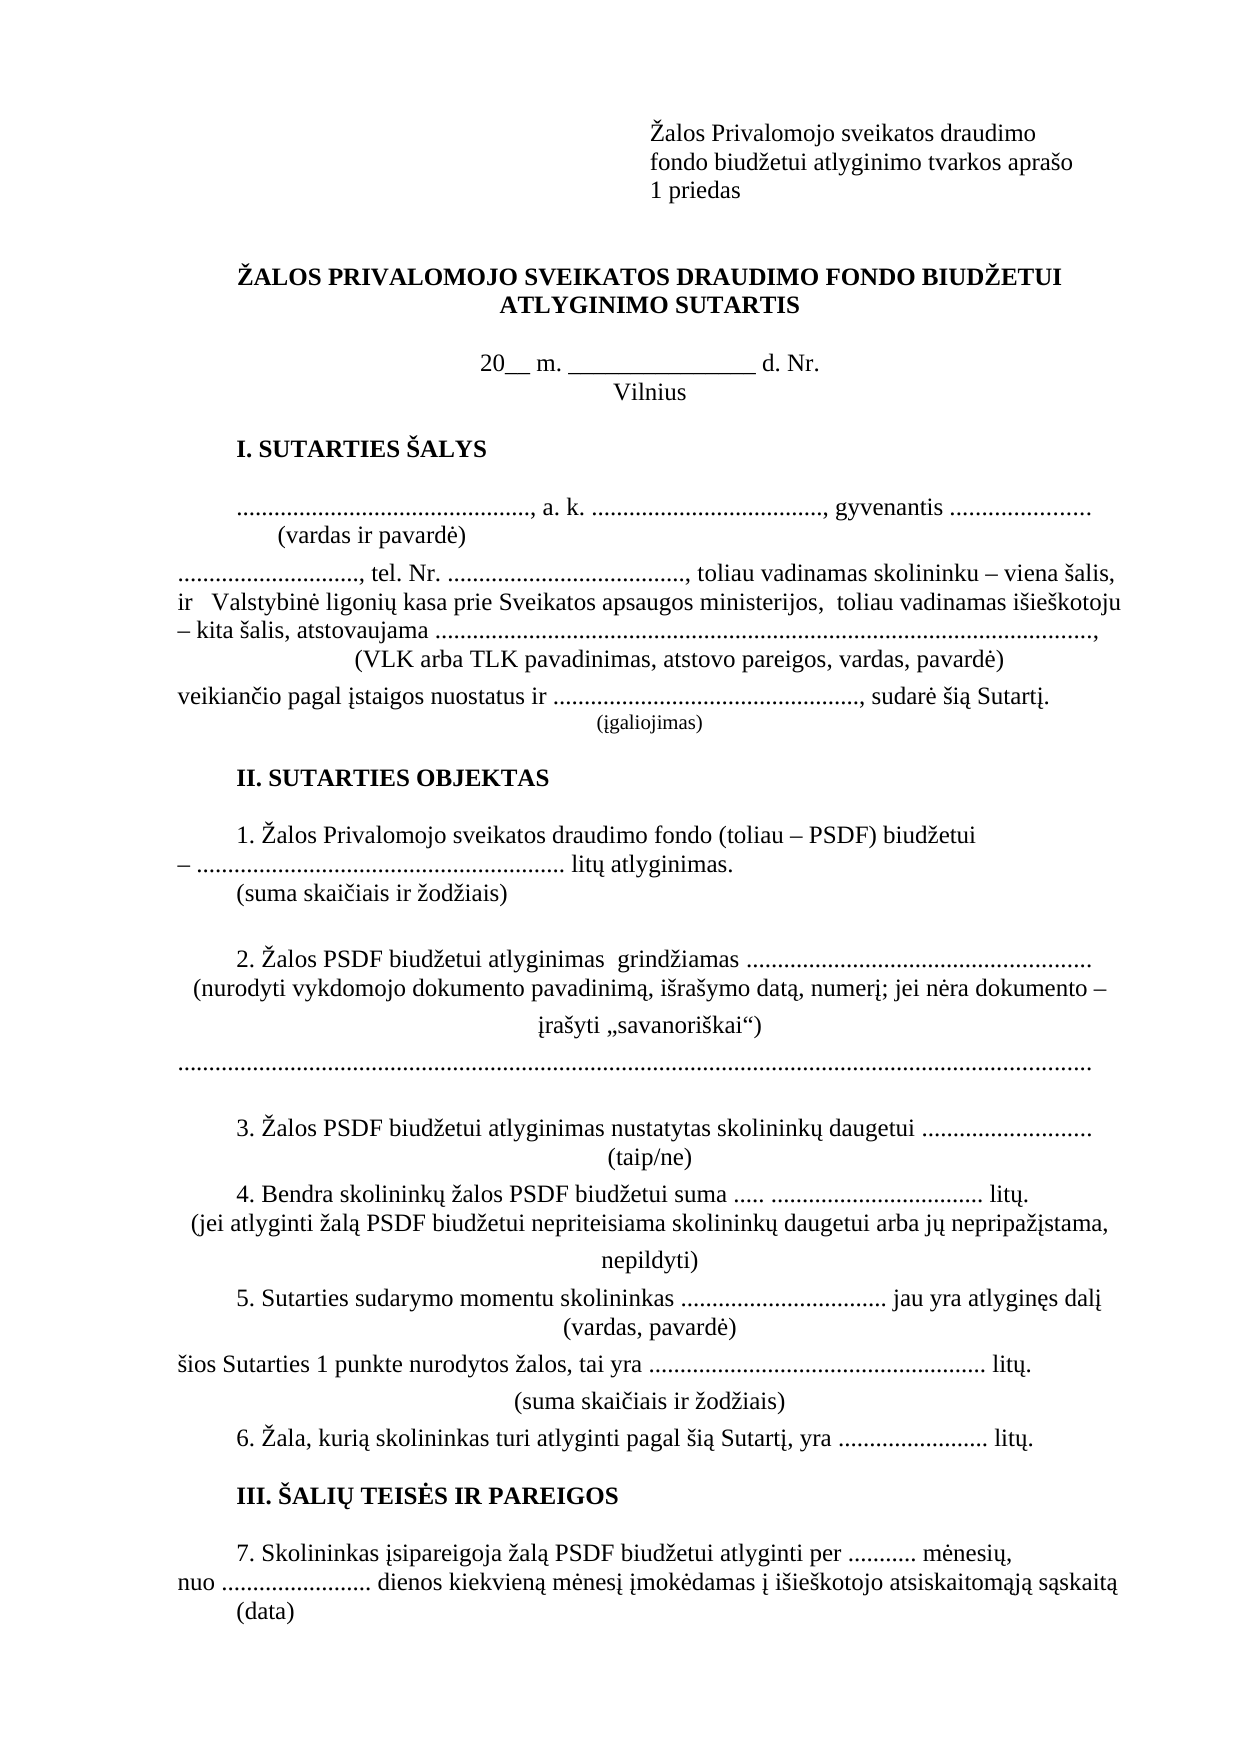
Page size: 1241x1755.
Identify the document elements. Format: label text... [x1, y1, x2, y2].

text (vardas, pavardė) [177, 1312, 1122, 1349]
text 5. Sutarties sudarymo momentu skolininkas ................................. jau yra atlyginęs dalį [177, 1283, 1122, 1312]
text 7. Skolininkas įsipareigoja žalą PSDF biudžetui atlyginti per ........... mėnesių, nuo ........................ dienos kiekvieną mėnesį įmokėdamas į išieškotojo atsiskaitomąją sąskaitą [177, 1538, 1122, 1596]
text ... [177, 1047, 1122, 1085]
text ATLYGINIMO SUTARTIS [177, 291, 1122, 319]
text 1 priedas [649, 176, 1122, 204]
text (VLK arba TLK pavadinimas, atstovo pareigos, vardas, pavardė) [177, 644, 1122, 681]
text III. ŠALIŲ TEISĖS IR PAREIGOS [177, 1481, 1122, 1510]
text 1. Žalos Privalomojo sveikatos draudimo fondo (toliau – PSDF) biudžetui – ........................................................... litų atlyginimas. [177, 821, 1122, 878]
text 4. Bendra skolininkų žalos PSDF biudžetui suma ..... .................................. litų. [177, 1179, 1122, 1208]
text veikiančio pagal įstaigos nuostatus ir ................................................., sudarė šią Sutartį. [177, 681, 1122, 710]
text (vardas ir pavardė) [177, 521, 1122, 558]
text (nurodyti vykdomojo dokumento pavadinimą, išrašymo datą, numerį; jei nėra dokumento – įrašyti „savanoriškai“) [177, 973, 1122, 1047]
text (data) [177, 1596, 1122, 1633]
text 3. Žalos PSDF biudžetui atlyginimas nustatytas skolininkų daugetui [177, 1113, 1122, 1142]
text (jei atlyginti žalą PSDF biudžetui nepriteisiama skolininkų daugetui arba jų nepripažįstama, nepildyti) [177, 1208, 1122, 1283]
text (suma skaičiais ir žodžiais) [177, 878, 1122, 915]
text šios Sutarties 1 punkte nurodytos žalos, tai yra ...................................................... litų. [177, 1349, 1122, 1386]
text (taip/ne) [177, 1142, 1122, 1179]
text ..............................................., a. k. ....................................., gyvenantis [177, 492, 1122, 521]
text ............................., tel. Nr. ......................................, toliau vadinamas skolininku – viena šalis, ir Valstybinė ligonių kasa prie Sveikatos apsaugos ministerijos, toliau vadinamas išieškotoju – kita šalis, atstovaujama , [177, 558, 1122, 644]
text 20__ m. _______________ d. Nr. [177, 348, 1122, 377]
text Žalos Privalomojo sveikatos draudimo [649, 118, 1122, 147]
text 2. Žalos PSDF biudžetui atlyginimas grindžiamas [177, 944, 1122, 973]
text ŽALOS PRIVALOMOJO SVEIKATOS DRAUDIMO FONDO BIUDŽETUI [177, 262, 1122, 291]
text fondo biudžetui atlyginimo tvarkos aprašo [649, 147, 1122, 176]
text I. SUTARTIES ŠALYS [177, 434, 1122, 463]
text II. SUTARTIES OBJEKTAS [177, 763, 1122, 792]
text Vilnius [177, 377, 1122, 406]
text (suma skaičiais ir žodžiais) [177, 1386, 1122, 1423]
text (įgaliojimas) [177, 710, 1122, 734]
text 6. Žala, kurią skolininkas turi atlyginti pagal šią Sutartį, yra ........................ litų. [177, 1423, 1122, 1452]
